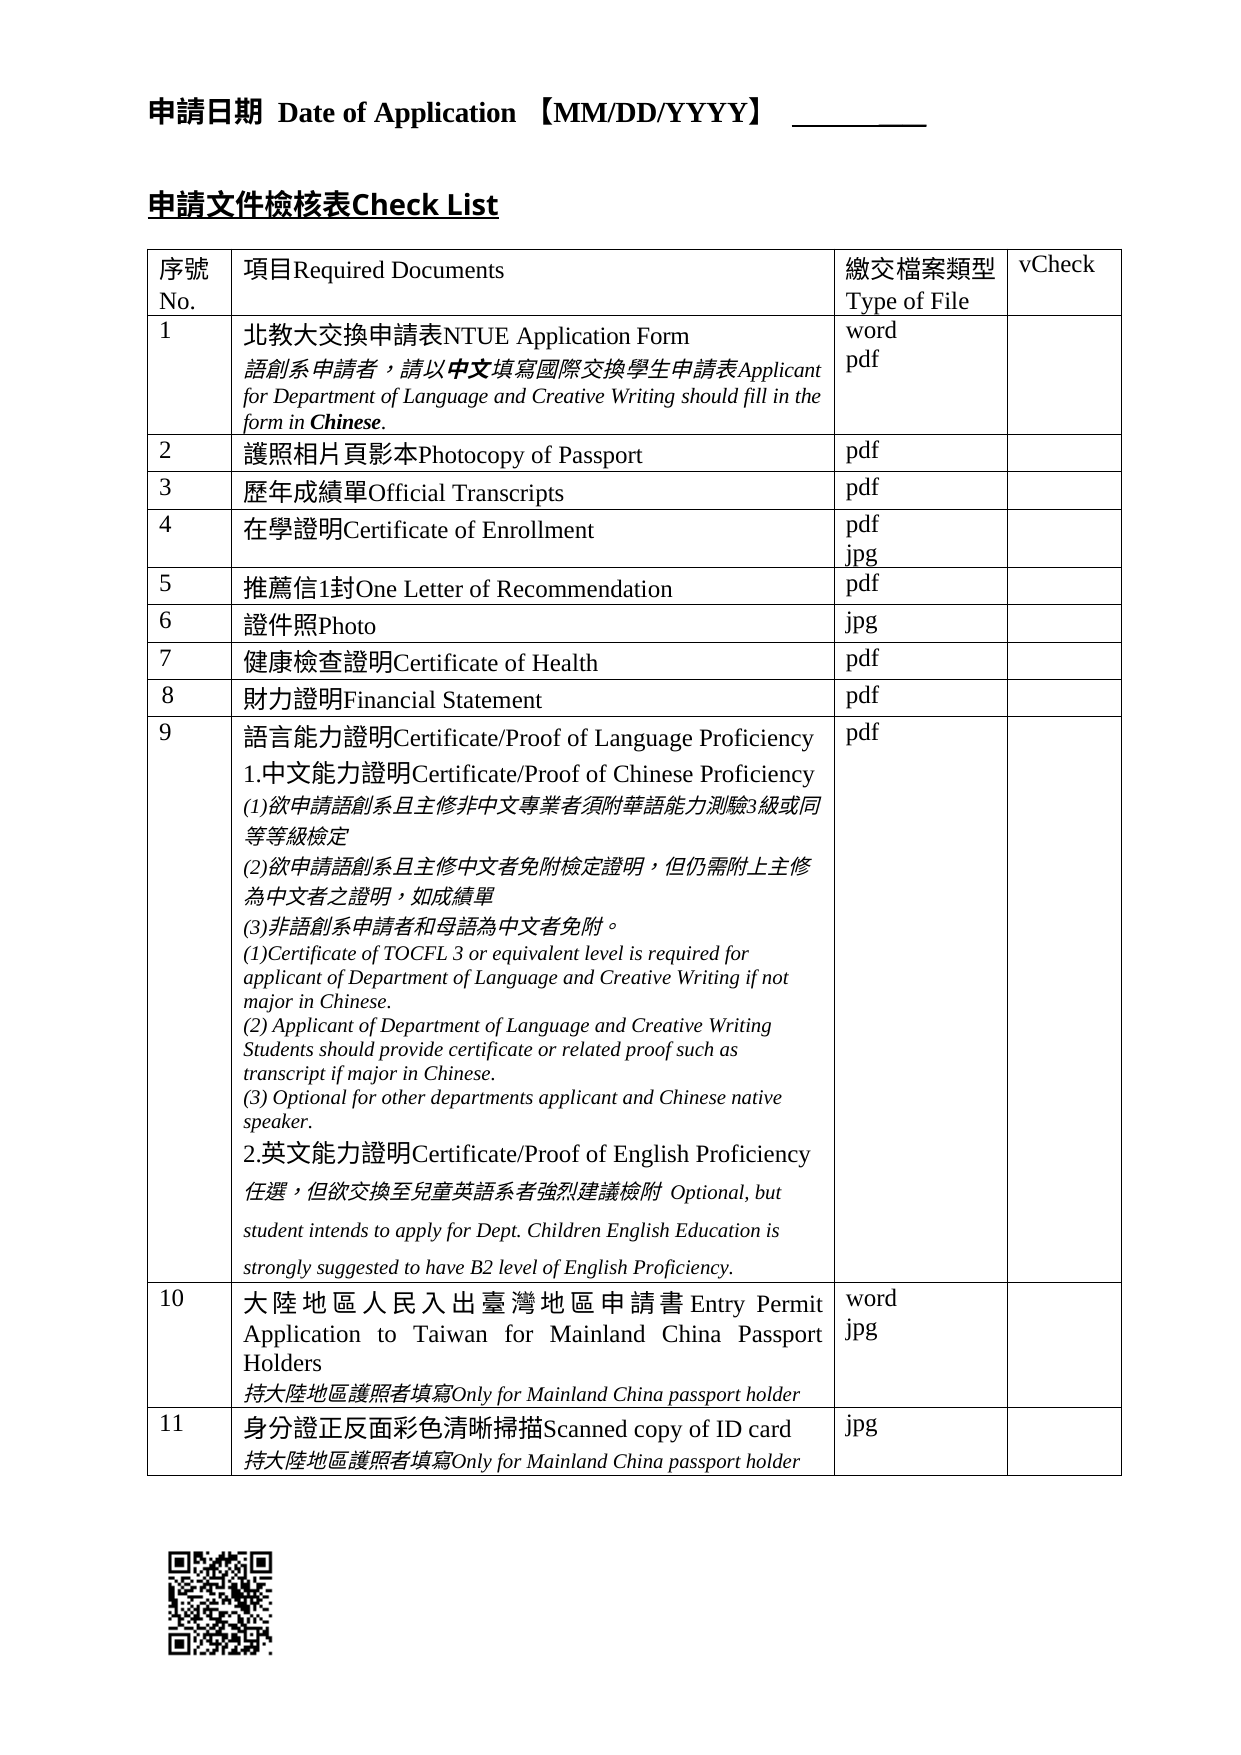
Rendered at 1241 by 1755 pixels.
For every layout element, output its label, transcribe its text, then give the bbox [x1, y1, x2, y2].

table_cell [1008, 435, 1121, 471]
table_cell [1008, 510, 1121, 567]
table_cell [1008, 717, 1121, 1282]
table_cell pdf [835, 568, 1007, 604]
table_cell 10 [148, 1283, 231, 1407]
table_header vCheck [1008, 250, 1121, 314]
table_cell [1008, 643, 1121, 679]
table_cell pdf [835, 472, 1007, 508]
table_cell 健康檢查證明Certificate of Health [232, 643, 834, 679]
table_cell pdf [835, 717, 1007, 1282]
table_cell pdf [835, 435, 1007, 471]
table_header 繳交檔案類型Type of File [835, 250, 1007, 314]
table_cell 5 [148, 568, 231, 604]
table_cell 北教大交換申請表NTUE Application Form 語創系申請者，請以中文填寫國際交換學生申請表Applicant for Department of Language and Creative Writing should fill in the form in Chinese. [232, 316, 834, 434]
table_cell 推薦信1封One Letter of Recommendation [232, 568, 834, 604]
table_cell 6 [148, 605, 231, 642]
text 申請日期 Date of Application 【MM/DD/YYYY】 ____ [148, 89, 1122, 131]
table_header 項目Required Documents [232, 250, 834, 314]
table_cell 2 [148, 435, 231, 471]
table_cell pdf jpg [835, 510, 1007, 567]
table_cell 語言能力證明Certificate/Proof of Language Proficiency 1.中文能力證明Certificate/Proof of Chinese Proficiency (1)欲申請語創系且主修非中文專業者須附華語能力測驗3級或同等等級檢定 (2)欲申請語創系且主修中文者免附檢定證明，但仍需附上主修為中文者之證明，如成績單 (3)非語創系申請者和母語為中文者免附。 (1)Certificate of TOCFL 3 or equivalent level is required for applicant of Department of Language and Creative Writing if not major in Chinese. (2) Applicant of Department of Language and Creative Writing Students should provide certificate or related proof such as transcript if major in Chinese. (3) Optional for other departments applicant and Chinese native speaker. 2.英文能力證明Certificate/Proof of English Proficiency 任選，但欲交換至兒童英語系者強烈建議檢附 Optional, but student intends to apply for Dept. Children English Education is strongly suggested to have B2 level of English Proficiency. [232, 717, 834, 1282]
table_cell 1 [148, 316, 231, 434]
table_cell [1008, 568, 1121, 604]
table_cell [1008, 1408, 1121, 1474]
table_cell 4 [148, 510, 231, 567]
table_cell jpg [835, 605, 1007, 642]
table_cell 歷年成績單Official Transcripts [232, 472, 834, 508]
table_cell [1008, 1283, 1121, 1407]
table_cell word jpg [835, 1283, 1007, 1407]
table_cell 8 [148, 680, 231, 716]
table_cell pdf [835, 680, 1007, 716]
table_cell word pdf [835, 316, 1007, 434]
table_cell [1008, 316, 1121, 434]
table_cell jpg [835, 1408, 1007, 1474]
table_cell 11 [148, 1408, 231, 1474]
table_cell 證件照Photo [232, 605, 834, 642]
table_cell 護照相片頁影本Photocopy of Passport [232, 435, 834, 471]
table_cell pdf [835, 643, 1007, 679]
table_cell 3 [148, 472, 231, 508]
table_cell 在學證明Certificate of Enrollment [232, 510, 834, 567]
table_cell 財力證明Financial Statement [232, 680, 834, 716]
table_cell 大陸地區人民入出臺灣地區申請書Entry Permit Application to Taiwan for Mainland China Passport Holders 持大陸地區護照者填寫Only for Mainland China passport holder [232, 1283, 834, 1407]
text 申請文件檢核表Check List [148, 181, 1122, 223]
table_cell 身分證正反面彩色清晰掃描Scanned copy of ID card 持大陸地區護照者填寫Only for Mainland China passport holder [232, 1408, 834, 1474]
table_cell [1008, 605, 1121, 642]
table_header 序號 No. [148, 250, 231, 314]
table_cell 9 [148, 717, 231, 1282]
table_cell [1008, 472, 1121, 508]
table_cell 7 [148, 643, 231, 679]
table_cell [1008, 680, 1121, 716]
